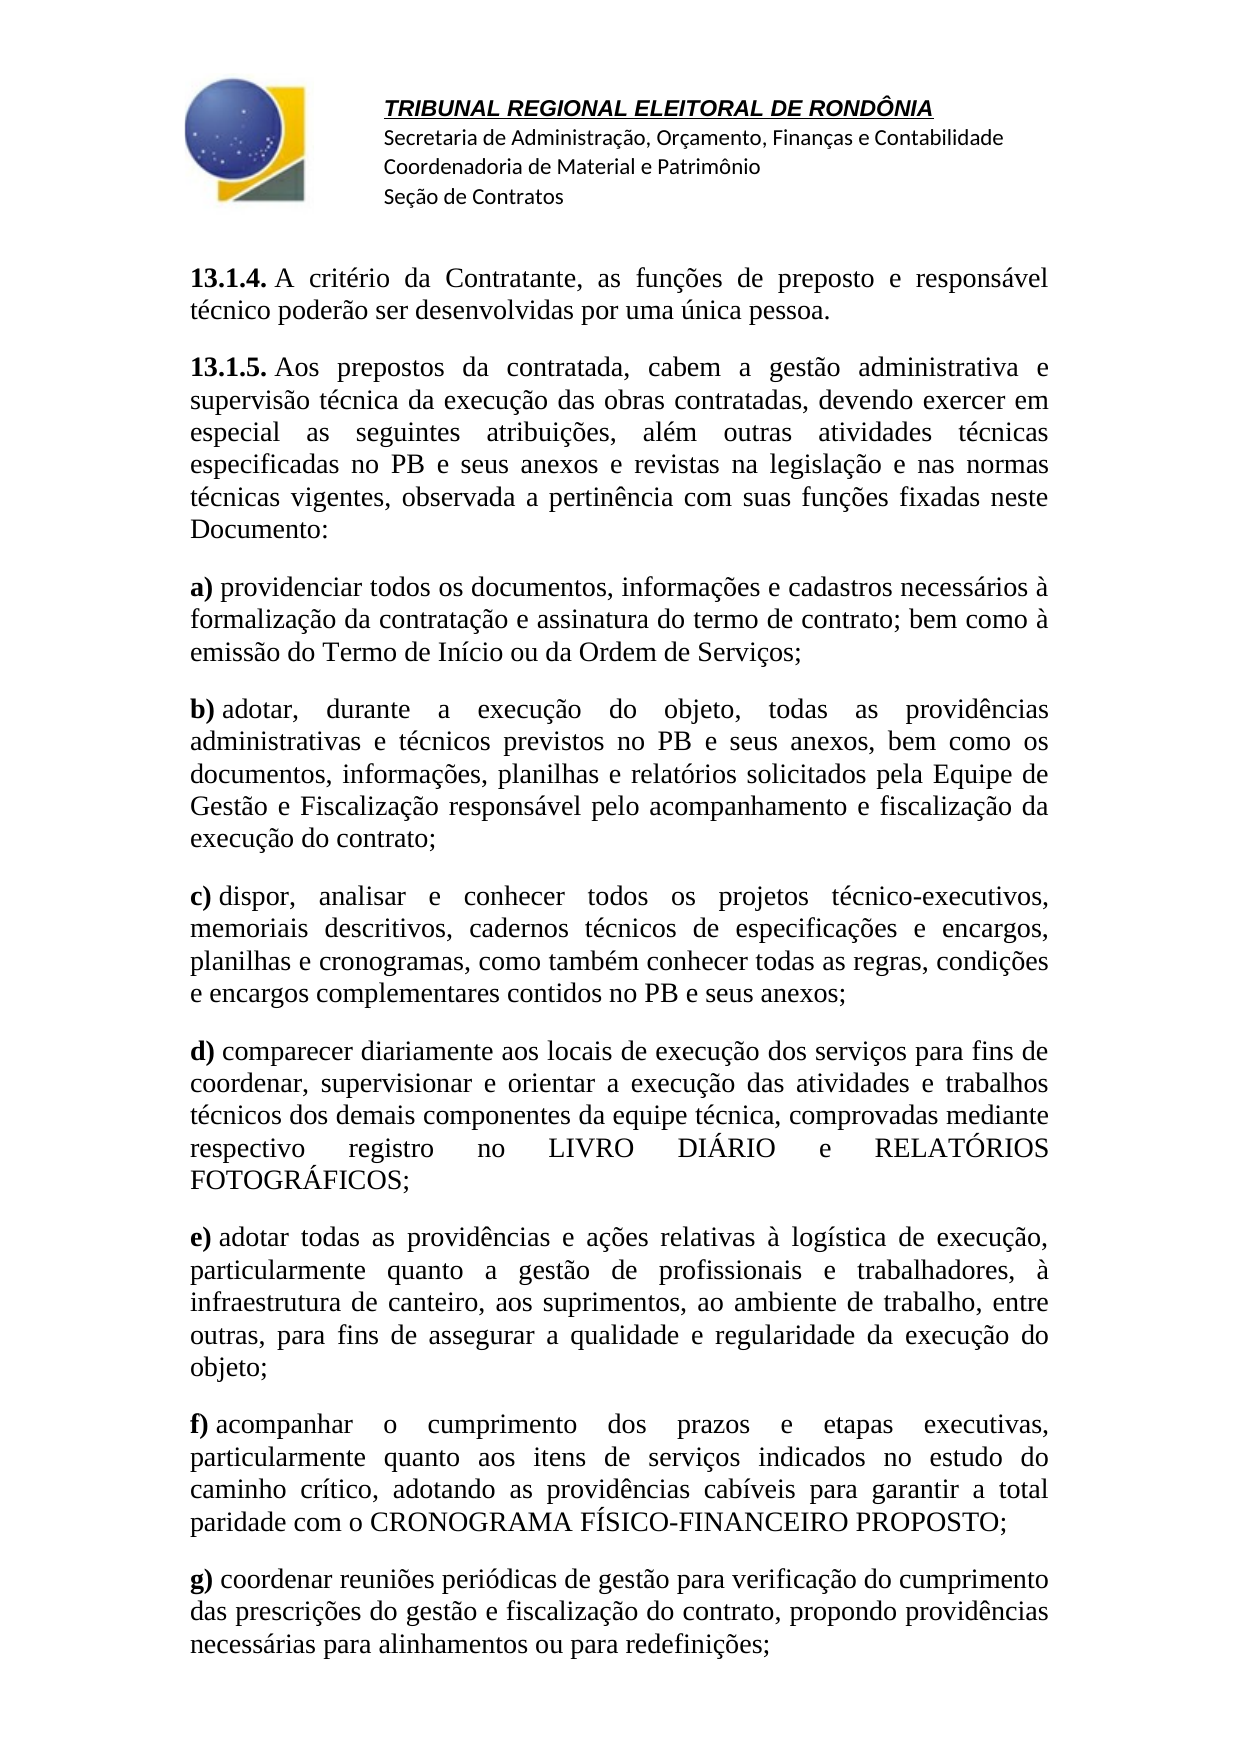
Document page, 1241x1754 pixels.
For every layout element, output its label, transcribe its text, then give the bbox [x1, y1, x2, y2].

text e) adotar todas as providências e ações relativas à logística de execução, particularmente quanto a gestão de profissionais e trabalhadores, à infraestrutura de canteiro, aos suprimentos, ao ambiente de trabalho, entre outras, para fins de assegurar a qualidade e regularidade da execução do objeto; [190, 1221, 1051, 1382]
text g) coordenar reuniões periódicas de gestão para verificação do cumprimento das prescrições do gestão e fiscalização do contrato, propondo providências necessárias para alinhamentos ou para redefinições; [190, 1562, 1051, 1659]
text 13.1.4. A critério da Contratante, as funções de preposto e responsável técnico poderão ser desenvolvidas por uma única pessoa. [190, 261, 1051, 325]
text a) providenciar todos os documentos, informações e cadastros necessários à formalização da contratação e assinatura do termo de contrato; bem como à emissão do Termo de Início ou da Ordem de Serviços; [190, 570, 1051, 667]
text f) acompanhar o cumprimento dos prazos e etapas executivas, particularmente quanto aos itens de serviços indicados no estudo do caminho crítico, adotando as providências cabíveis para garantir a total paridade com o CRONOGRAMA FÍSICO-FINANCEIRO PROPOSTO; [190, 1407, 1051, 1537]
text c) dispor, analisar e conhecer todos os projetos técnico-executivos, memoriais descritivos, cadernos técnicos de especificações e encargos, planilhas e cronogramas, como também conhecer todas as regras, condições e encargos complementares contidos no PB e seus anexos; [190, 879, 1051, 1008]
text d) comparecer diariamente aos locais de execução dos serviços para fins de coordenar, supervisionar e orientar a execução das atividades e trabalhos técnicos dos demais componentes da equipe técnica, comprovadas mediante respectivo registro no LIVRO DIÁRIO e RELATÓRIOS FOTOGRÁFICOS; [190, 1033, 1051, 1196]
text b) adotar, durante a execução do objeto, todas as providências administrativas e técnicos previstos no PB e seus anexos, bem como os documentos, informações, planilhas e relatórios solicitados pela Equipe de Gestão e Fiscalização responsável pelo acompanhamento e fiscalização da execução do contrato; [190, 692, 1051, 854]
text 13.1.5. Aos prepostos da contratada, cabem a gestão administrativa e supervisão técnica da execução das obras contratadas, devendo exercer em especial as seguintes atribuições, além outras atividades técnicas especificadas no PB e seus anexos e revistas na legislação e nas normas técnicas vigentes, observada a pertinência com suas funções fixadas neste Documento: [190, 350, 1051, 545]
